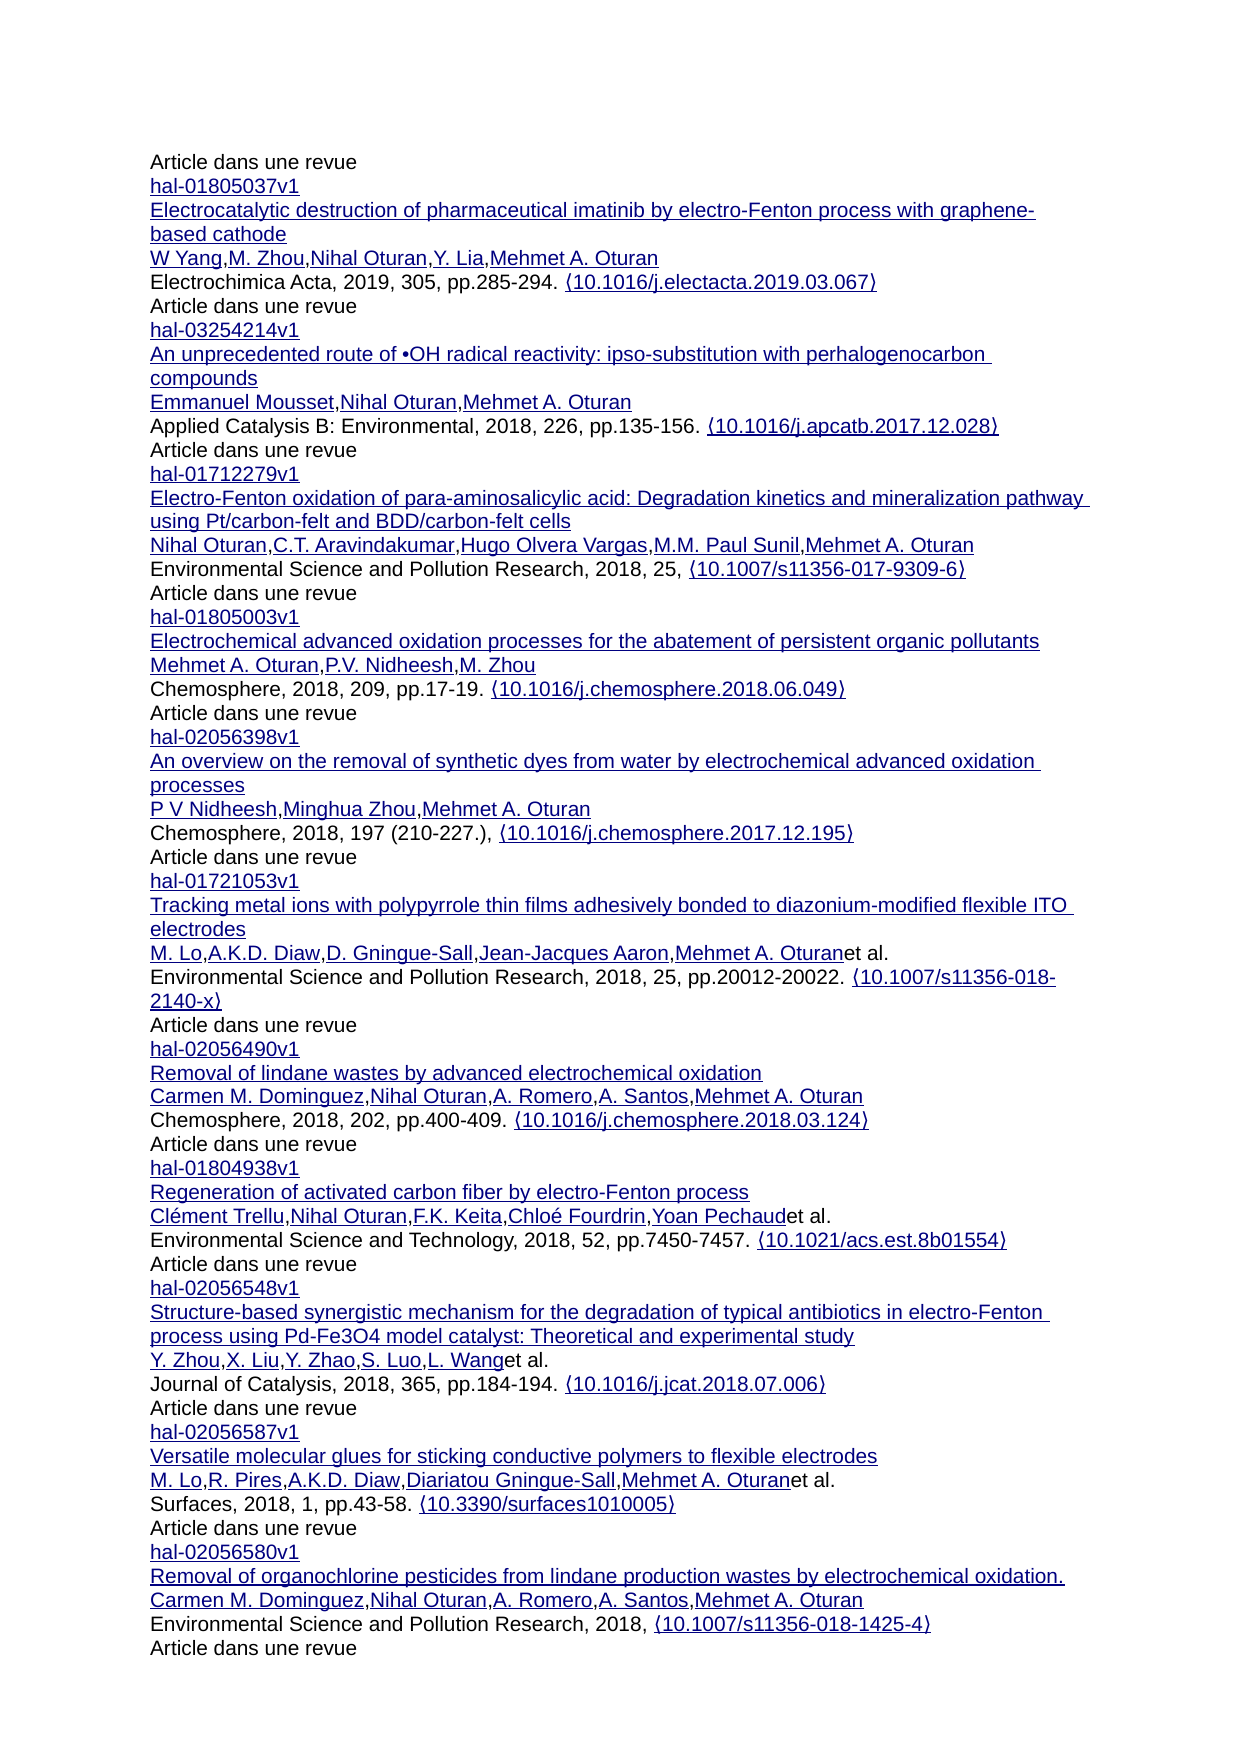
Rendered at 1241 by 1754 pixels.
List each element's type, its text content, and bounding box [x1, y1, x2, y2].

table_cell Tracking metal ions with polypyrrole thin films adhesively bonded to diazonium-modified flexible ITO electrodes M. Lo,A.K.D. Diaw,D. Gningue-Sall,Jean-Jacques Aaron,Mehmet A. Oturanet al. Environmental Science and Pollution Research, 2018, 25, pp.20012-20022. ⟨10.1007/s11356-018-2140-x⟩ Article dans une revue hal-02056490v1 [150, 893, 1090, 1060]
table_cell using Pt/carbon-felt and BDD/carbon-felt cells Nihal Oturan,C.T. Aravindakumar,Hugo Olvera Vargas,M.M. Paul Sunil,Mehmet A. Oturan Environmental Science and Pollution Research, 2018, 25, ⟨10.1007/s11356-017-9309-6⟩ Article dans une revue hal-01805003v1 [150, 507, 1090, 629]
table_cell Structure-based synergistic mechanism for the degradation of typical antibiotics in electro-Fenton process using Pd-Fe3O4 model catalyst: Theoretical and experimental study Y. Zhou,X. Liu,Y. Zhao,S. Luo,L. Wanget al. Journal of Catalysis, 2018, 365, pp.184-194. ⟨10.1016/j.jcat.2018.07.006⟩ Article dans une revue hal-02056587v1 [150, 1300, 1090, 1444]
table_cell Removal of organochlorine pesticides from lindane production wastes by electrochemical oxidation. Carmen M. Dominguez,Nihal Oturan,A. Romero,A. Santos,Mehmet A. Oturan Environmental Science and Pollution Research, 2018, ⟨10.1007/s11356-018-1425-4⟩ Article dans une revue [150, 1564, 1090, 1659]
table_cell Article dans une revue hal-01805037v1 [150, 150, 1090, 198]
table_cell Electrocatalytic destruction of pharmaceutical imatinib by electro-Fenton process with graphene-based cathode W Yang,M. Zhou,Nihal Oturan,Y. Lia,Mehmet A. Oturan Electrochimica Acta, 2019, 305, pp.285-294. ⟨10.1016/j.electacta.2019.03.067⟩ Article dans une revue hal-03254214v1 [150, 198, 1090, 342]
table_cell Regeneration of activated carbon fiber by electro-Fenton process Clément Trellu,Nihal Oturan,F.K. Keita,Chloé Fourdrin,Yoan Pechaudet al. Environmental Science and Technology, 2018, 52, pp.7450-7457. ⟨10.1021/acs.est.8b01554⟩ Article dans une revue hal-02056548v1 [150, 1180, 1090, 1300]
table_cell Removal of lindane wastes by advanced electrochemical oxidation Carmen M. Dominguez,Nihal Oturan,A. Romero,A. Santos,Mehmet A. Oturan Chemosphere, 2018, 202, pp.400-409. ⟨10.1016/j.chemosphere.2018.03.124⟩ Article dans une revue hal-01804938v1 [150, 1060, 1090, 1180]
table_cell An unprecedented route of •OH radical reactivity: ipso-substitution with perhalogenocarbon compounds Emmanuel Mousset,Nihal Oturan,Mehmet A. Oturan Applied Catalysis B: Environmental, 2018, 226, pp.135-156. ⟨10.1016/j.apcatb.2017.12.028⟩ Article dans une revue hal-01712279v1 [150, 342, 1090, 485]
table_cell Versatile molecular glues for sticking conductive polymers to flexible electrodes M. Lo,R. Pires,A.K.D. Diaw,Diariatou Gningue-Sall,Mehmet A. Oturanet al. Surfaces, 2018, 1, pp.43-58. ⟨10.3390/surfaces1010005⟩ Article dans une revue hal-02056580v1 [150, 1444, 1090, 1563]
table_cell Electro-Fenton oxidation of para-aminosalicylic acid: Degradation kinetics and mineralization pathway [150, 485, 1090, 506]
table_cell Electrochemical advanced oxidation processes for the abatement of persistent organic pollutants Mehmet A. Oturan,P.V. Nidheesh,M. Zhou Chemosphere, 2018, 209, pp.17-19. ⟨10.1016/j.chemosphere.2018.06.049⟩ Article dans une revue hal-02056398v1 [150, 629, 1090, 749]
table_cell An overview on the removal of synthetic dyes from water by electrochemical advanced oxidation processes P V Nidheesh,Minghua Zhou,Mehmet A. Oturan Chemosphere, 2018, 197 (210-227.), ⟨10.1016/j.chemosphere.2017.12.195⟩ Article dans une revue hal-01721053v1 [150, 749, 1090, 893]
